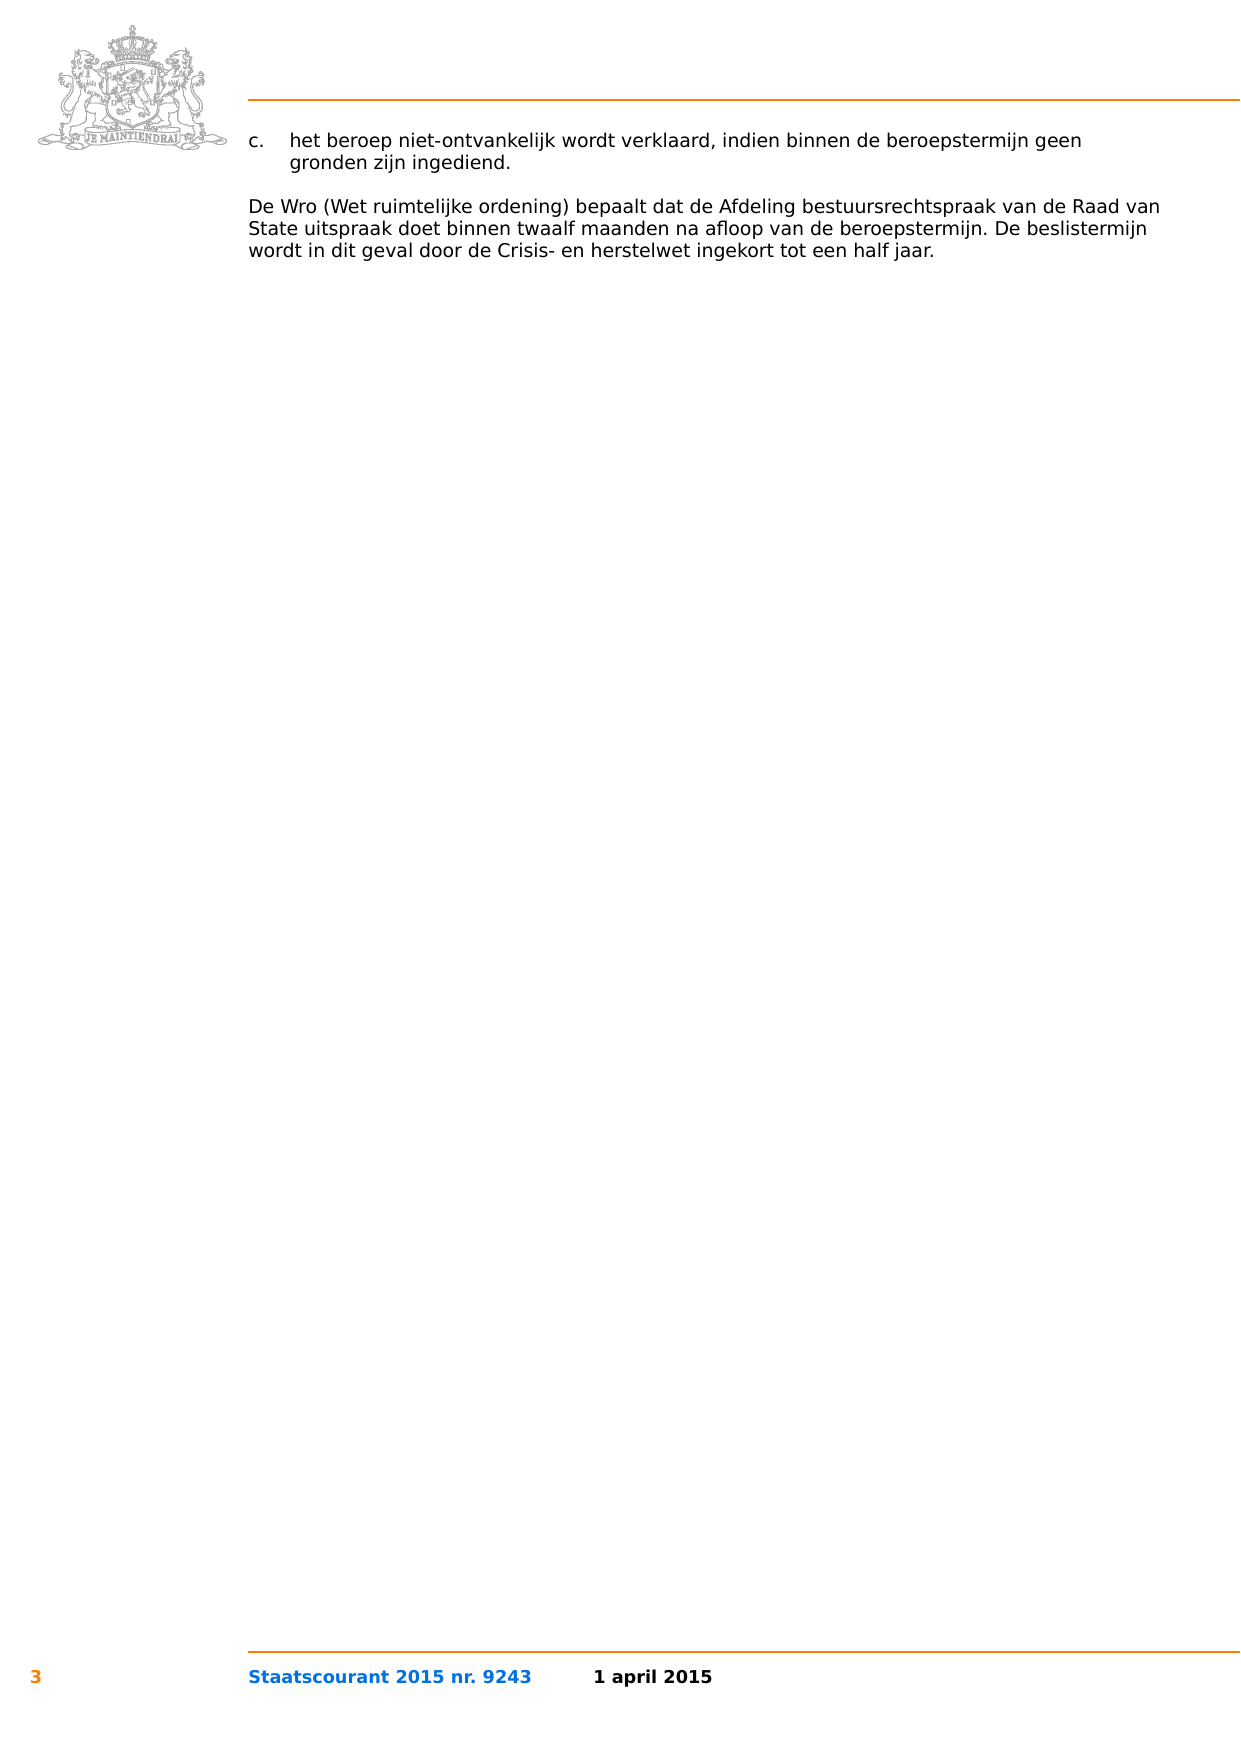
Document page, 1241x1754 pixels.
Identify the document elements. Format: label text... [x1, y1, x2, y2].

text De Wro (Wet ruimtelijke ordening) bepaalt dat de Afdeling bestuursrechtspraak van de Raad van State uitspraak doet binnen twaalf maanden na afloop van de beroepstermijn. De beslistermijn wordt in dit geval door de Crisis- en herstelwet ingekort tot een half jaar. [248, 196, 1163, 262]
text c. het beroep niet-ontvankelijk wordt verklaard, indien binnen de beroepstermijn geen gronden zijn ingediend. [248, 130, 1163, 174]
picture [38, 25, 227, 150]
